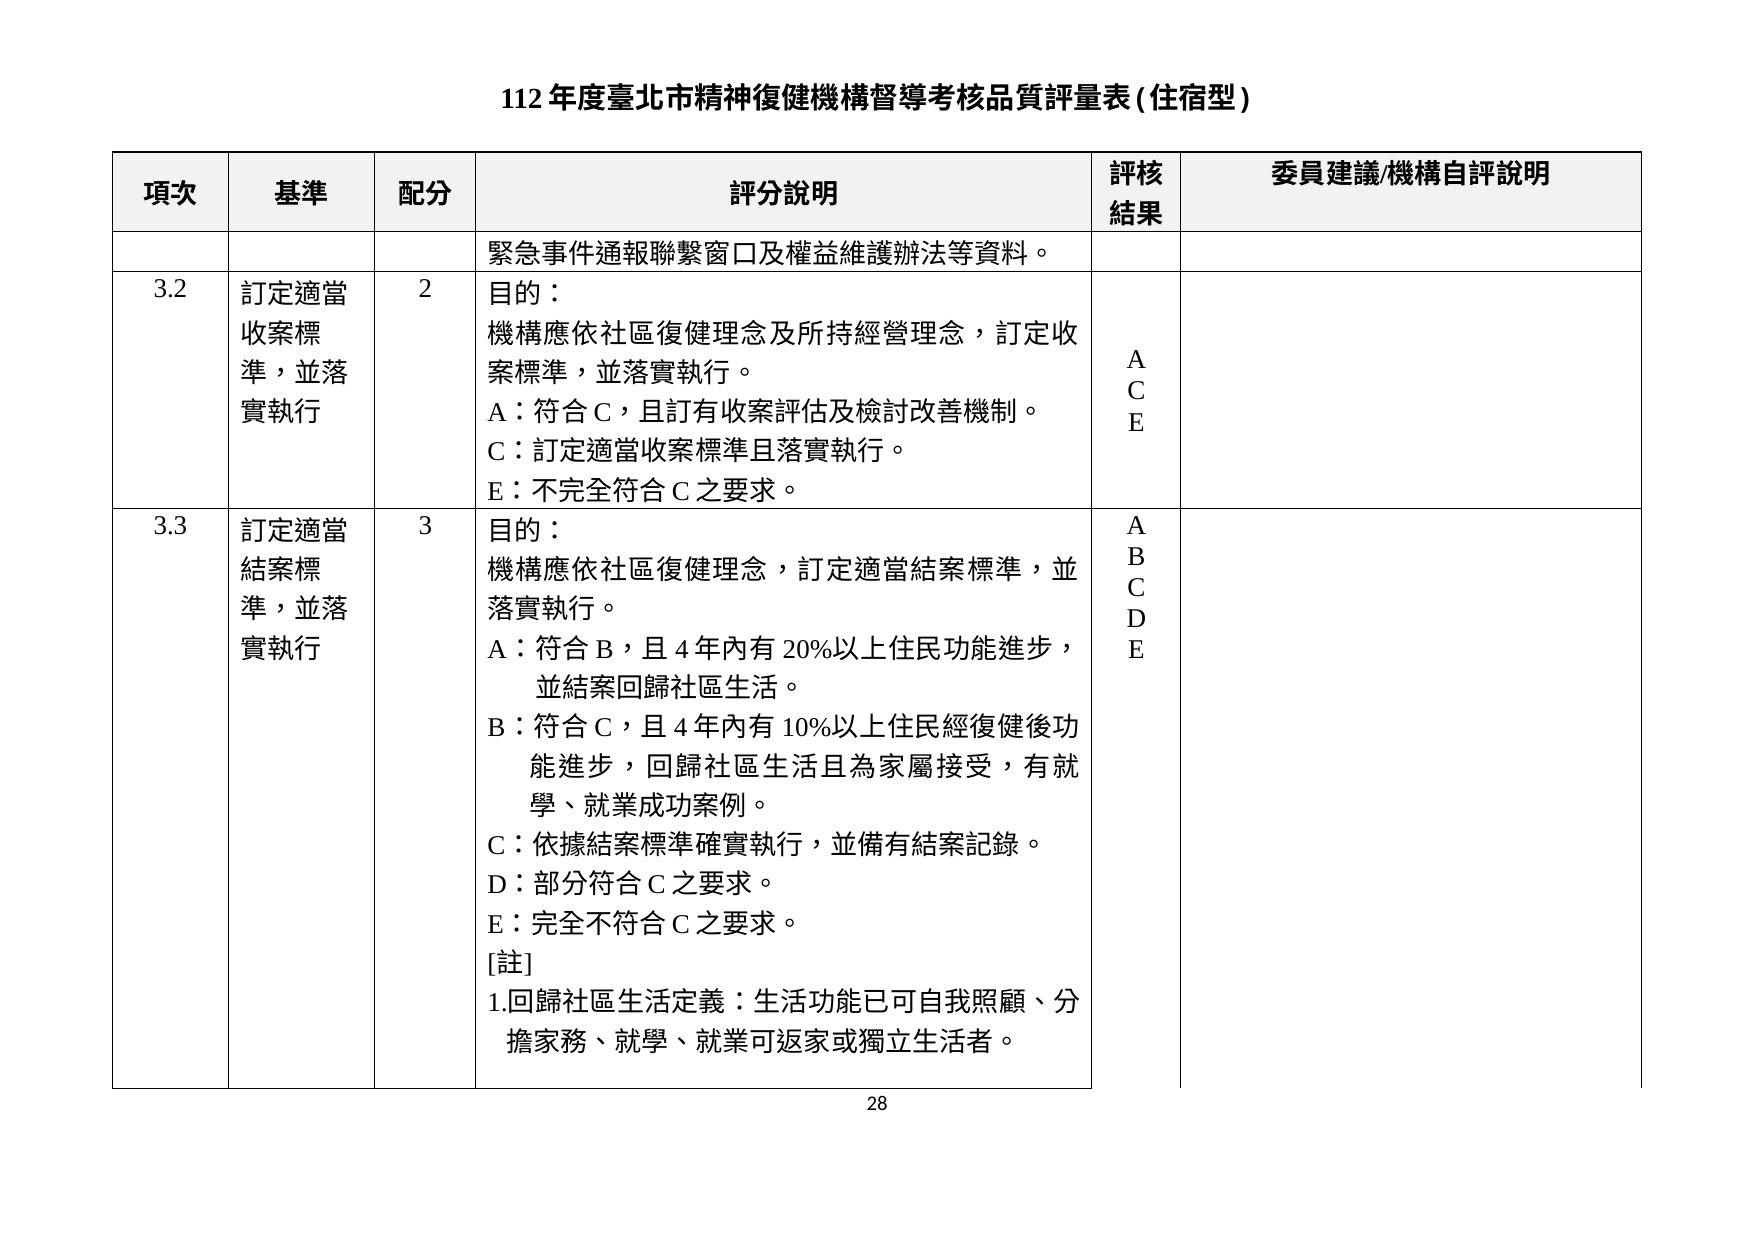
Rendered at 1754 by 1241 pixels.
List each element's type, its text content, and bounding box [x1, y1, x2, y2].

table_cell A B C D E [1092, 509, 1180, 1088]
table_header 項次 [113, 153, 228, 231]
table_cell 3.2 [113, 272, 228, 508]
table_cell 緊急事件通報聯繫窗口及權益維護辦法等資料。 [476, 232, 1091, 271]
table_cell 3 [375, 509, 475, 1088]
table_cell [1181, 272, 1641, 508]
table_cell A C E [1092, 272, 1180, 508]
table_cell 3.3 [113, 509, 228, 1088]
table_header 基準 [229, 153, 374, 231]
table_cell [1092, 232, 1180, 271]
table_cell 訂定適當結案標準，並落實執行 [229, 509, 374, 1088]
table_header 評核 結果 [1092, 153, 1180, 231]
table_cell [229, 232, 374, 271]
table_cell 2 [375, 272, 475, 508]
table_cell 目的： 機構應依社區復健理念及所持經營理念，訂定收案標準，並落實執行。 A：符合C，且訂有收案評估及檢討改善機制。 C：訂定適當收案標準且落實執行。 E：不完全符合C之要求。 [476, 272, 1091, 508]
table_cell [1181, 232, 1641, 271]
table_cell [375, 232, 475, 271]
table_header 配分 [375, 153, 475, 231]
table_cell 訂定適當收案標準，並落實執行 [229, 272, 374, 508]
table_header 委員建議/機構自評說明 [1181, 153, 1641, 231]
table_header 評分說明 [476, 153, 1091, 231]
table_cell [113, 232, 228, 271]
table_cell [1181, 509, 1641, 1088]
table_cell 目的： 機構應依社區復健理念，訂定適當結案標準，並落實執行。 A：符合B，且4年內有20%以上住民功能進步，並結案回歸社區生活。 B：符合C，且4年內有10%以上住民經復健後功能進步，回歸社區生活且為家屬接受，有就學、就業成功案例。 C：依據結案標準確實執行，並備有結案記錄。 D：部分符合C之要求。 E：完全不符合C之要求。 [註] 1.回歸社區生活定義：生活功能已可自我照顧、分擔家務、就學、就業可返家或獨立生活者。 [476, 509, 1091, 1088]
